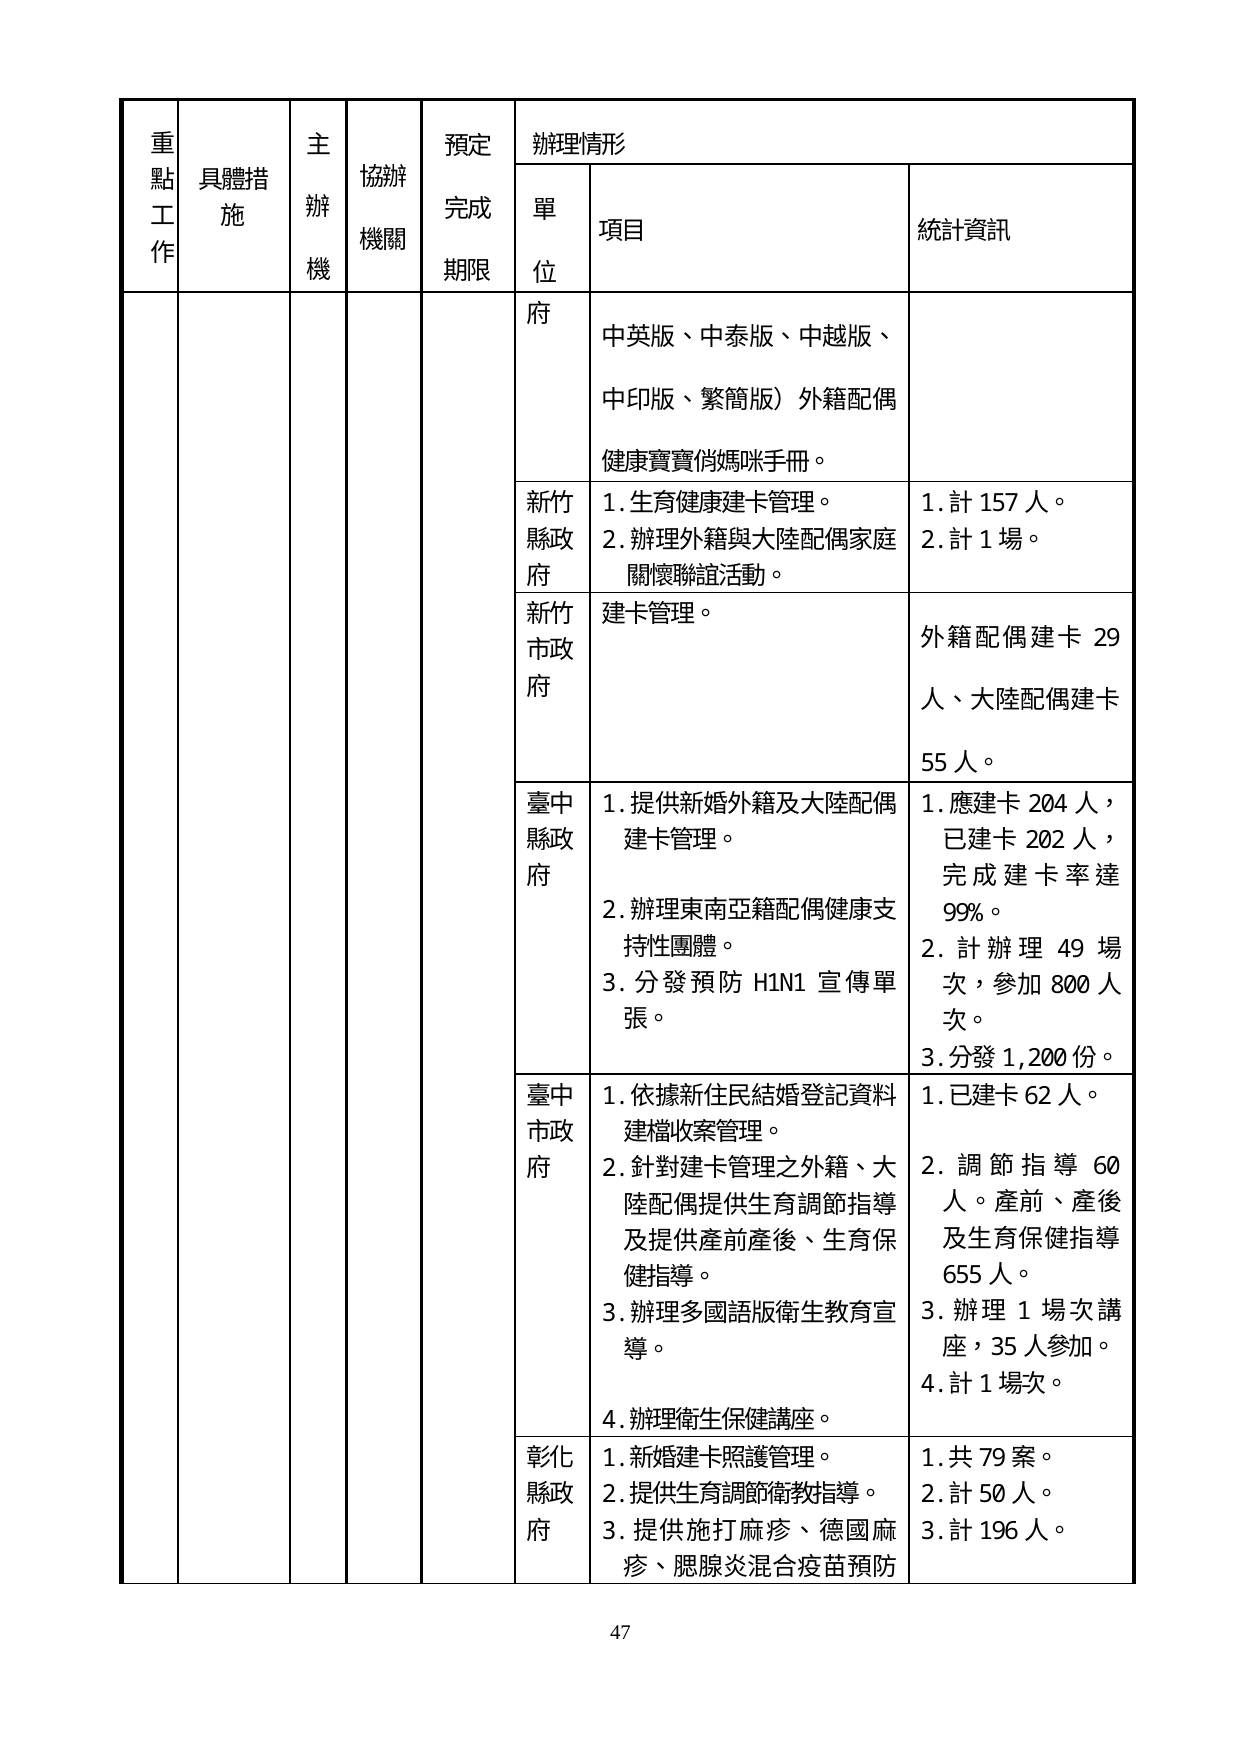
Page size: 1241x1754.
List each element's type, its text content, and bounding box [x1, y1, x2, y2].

table_cell 1.應建卡204人，已建卡202人，完成建卡率達99%。 2.計辦理49場次，參加800人次。 3.分發1,200份。 [910, 783, 1132, 1073]
table_cell 建卡管理。 [591, 593, 908, 781]
table_cell 彰化 縣政 府 [516, 1437, 589, 1583]
table_cell 臺中 市政 府 [516, 1075, 589, 1436]
table_cell 統計資訊 [910, 165, 1132, 291]
table_cell [348, 293, 420, 1583]
table_cell 項目 [591, 165, 908, 291]
table_cell 1.新婚建卡照護管理。 2.提供生育調節衛教指導。 3.提供施打麻疹、德國麻疹、腮腺炎混合疫苗預防 [591, 1437, 908, 1583]
table_cell 1.已建卡62人。 2.調節指導60人。產前、產後及生育保健指導655人。 3.辦理1場次講座，35人參加。 4.計1場次。 [910, 1075, 1132, 1436]
table_cell 中英版、中泰版、中越版、中印版、繁簡版）外籍配偶健康寶寶俏媽咪手冊。 [591, 293, 908, 481]
table_cell 外籍配偶建卡29人、大陸配偶建卡55人。 [910, 593, 1132, 781]
table_cell 1.依據新住民結婚登記資料建檔收案管理。 2.針對建卡管理之外籍、大陸配偶提供生育調節指導及提供產前產後、生育保健指導。 3.辦理多國語版衛生教育宣導。 4.辦理衛生保健講座。 [591, 1075, 908, 1436]
table_cell 臺中 縣政 府 [516, 783, 589, 1073]
table_cell [423, 293, 514, 1583]
table_header 協辦 機關 [348, 101, 420, 291]
table_cell 衛生署 [291, 293, 345, 1583]
table_cell 新竹 市政 府 [516, 593, 589, 781]
table_cell 府 [516, 293, 589, 481]
table_cell 1.計157人。 2.計1場。 [910, 482, 1132, 592]
table_header 辦理情形 [516, 101, 1132, 163]
table_header 主辦 機關 [291, 101, 345, 291]
table_cell 單位 [516, 165, 589, 291]
table_cell [124, 293, 177, 1583]
table_cell 1.提供新婚外籍及大陸配偶建卡管理。 2.辦理東南亞籍配偶健康支持性團體。 3.分發預防H1N1宣傳單張。 [591, 783, 908, 1073]
table_cell [910, 293, 1132, 481]
table_cell 新竹 縣政 府 [516, 482, 589, 592]
table_header 預定完成期限 [423, 101, 514, 291]
table_cell 1.共79案。 2.計50人。 3.計196人。 [910, 1437, 1132, 1583]
table_header 重點工作 [124, 101, 177, 291]
table_cell 1.生育健康建卡管理。 2.辦理外籍與大陸配偶家庭關懷聯誼活動。 [591, 482, 908, 592]
table_header 具體措施 [179, 101, 289, 291]
table_cell [179, 293, 289, 1583]
